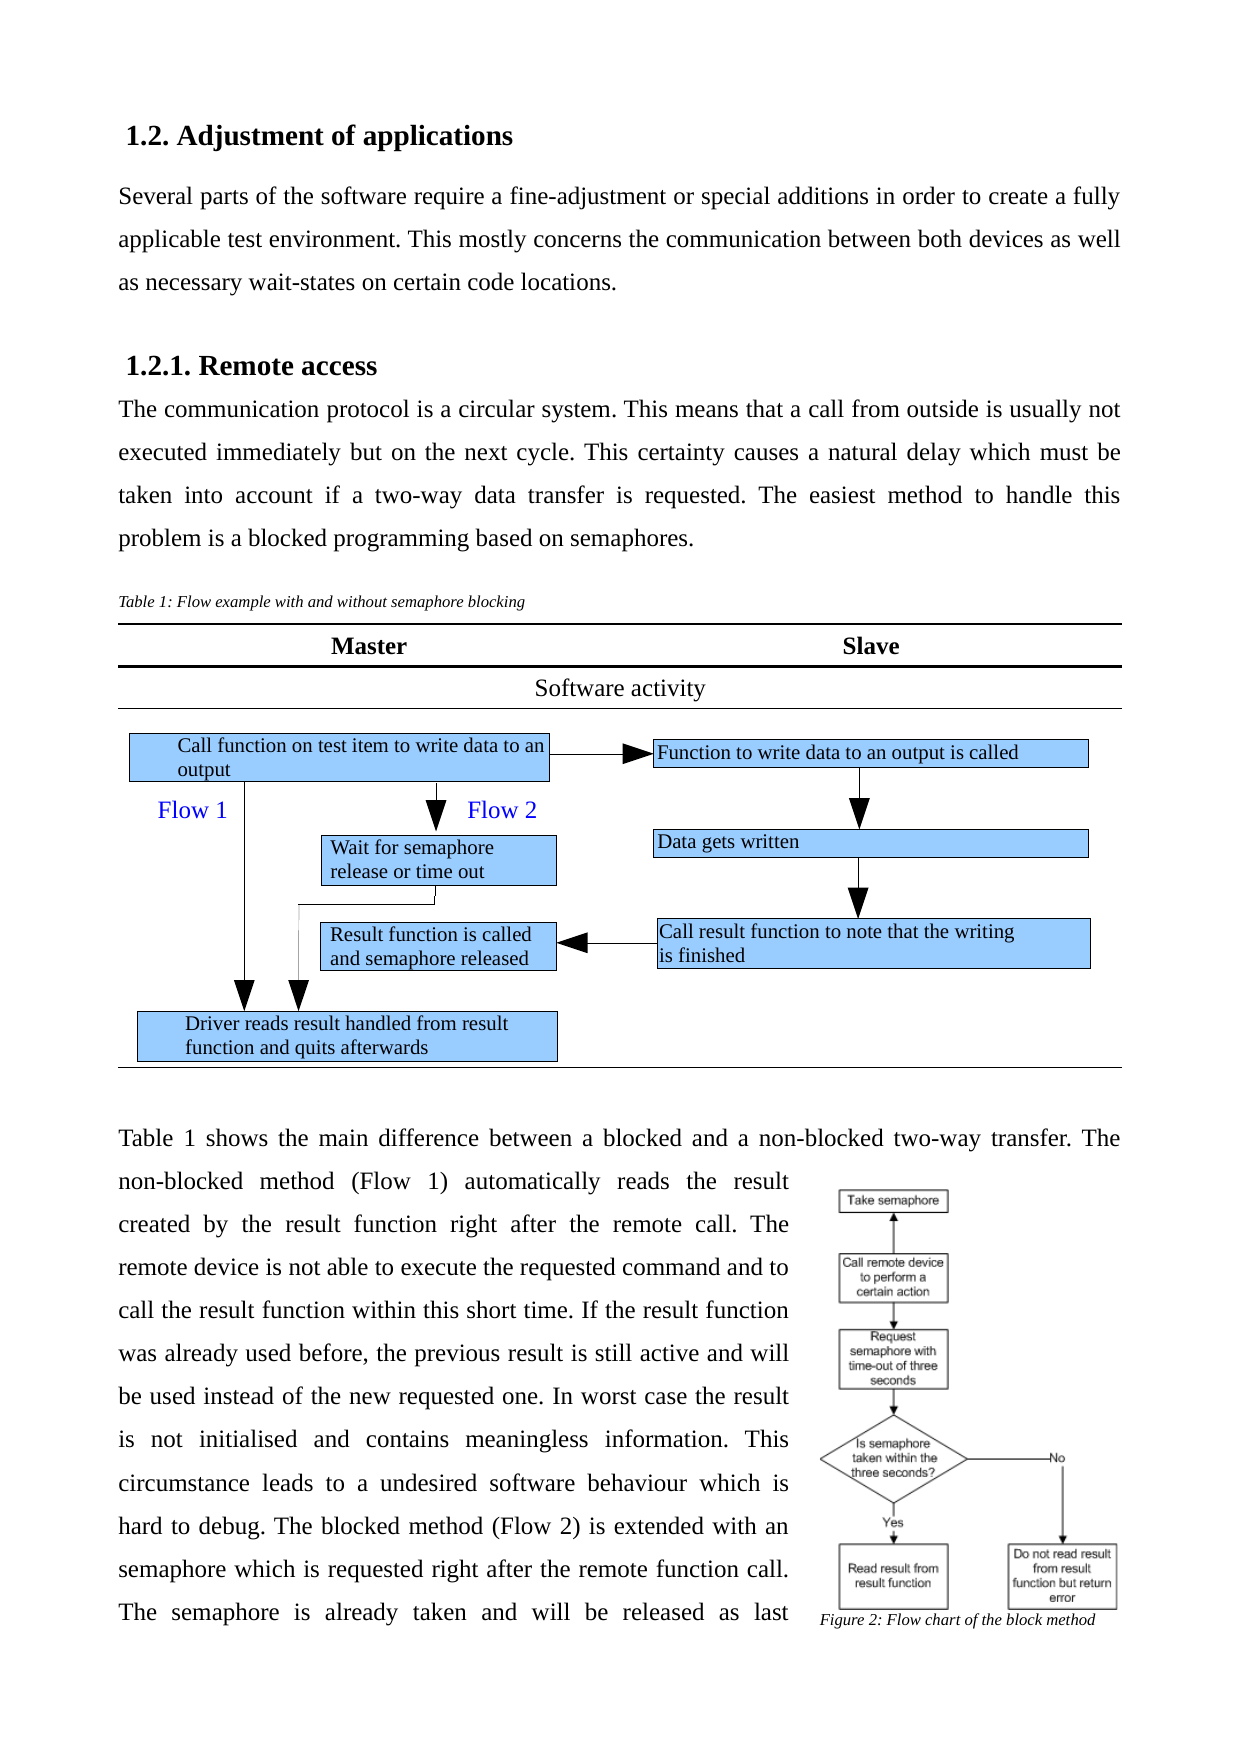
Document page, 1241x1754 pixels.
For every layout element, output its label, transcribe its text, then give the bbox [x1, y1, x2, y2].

text Several parts of the software require a fine-adjustment or special additions in order to create a fully applicable test environment. This mostly concerns the communication between both devices as well as necessary wait-states on certain code locations. [118, 181, 1122, 296]
table_header Slave [620, 625, 1122, 665]
text Table 1 shows the main difference between a blocked and a non-blocked two-way transfer. The non-blocked method (Flow 1) automatically reads the result created by the result function right after the remote call. The remote device is not able to execute the requested command and to call the result function within this short time. If the result function was already used before, the previous result is still active and will be used instead of the new requested one. In worst case the result is not initialised and contains meaningless information. This circumstance leads to a undesired software behaviour which is hard to debug. The blocked method (Flow 2) is extended with an semaphore which is requested right after the remote function call. The semaphore is already taken and will be released as last [118, 1123, 1122, 1626]
table_header Master [118, 625, 620, 665]
subtitle Adjustment of applications [118, 118, 1122, 152]
picture [819, 1189, 1118, 1610]
table_cell [620, 709, 1122, 1067]
text The communication protocol is a circular system. This means that a call from outside is usually not executed immediately but on the next cycle. This certainty causes a natural delay which must be taken into account if a two-way data transfer is requested. The easiest method to handle this problem is a blocked programming based on semaphores. [118, 394, 1122, 552]
text Figure 2: Flow chart of the block method [819, 1610, 1117, 1628]
text Table 1: Flow example with and without semaphore blocking [118, 591, 1122, 611]
subtitle Remote access [118, 348, 1122, 381]
table_cell Software activity [118, 668, 1122, 708]
table_cell [620, 755, 859, 943]
table_cell [118, 709, 620, 1067]
